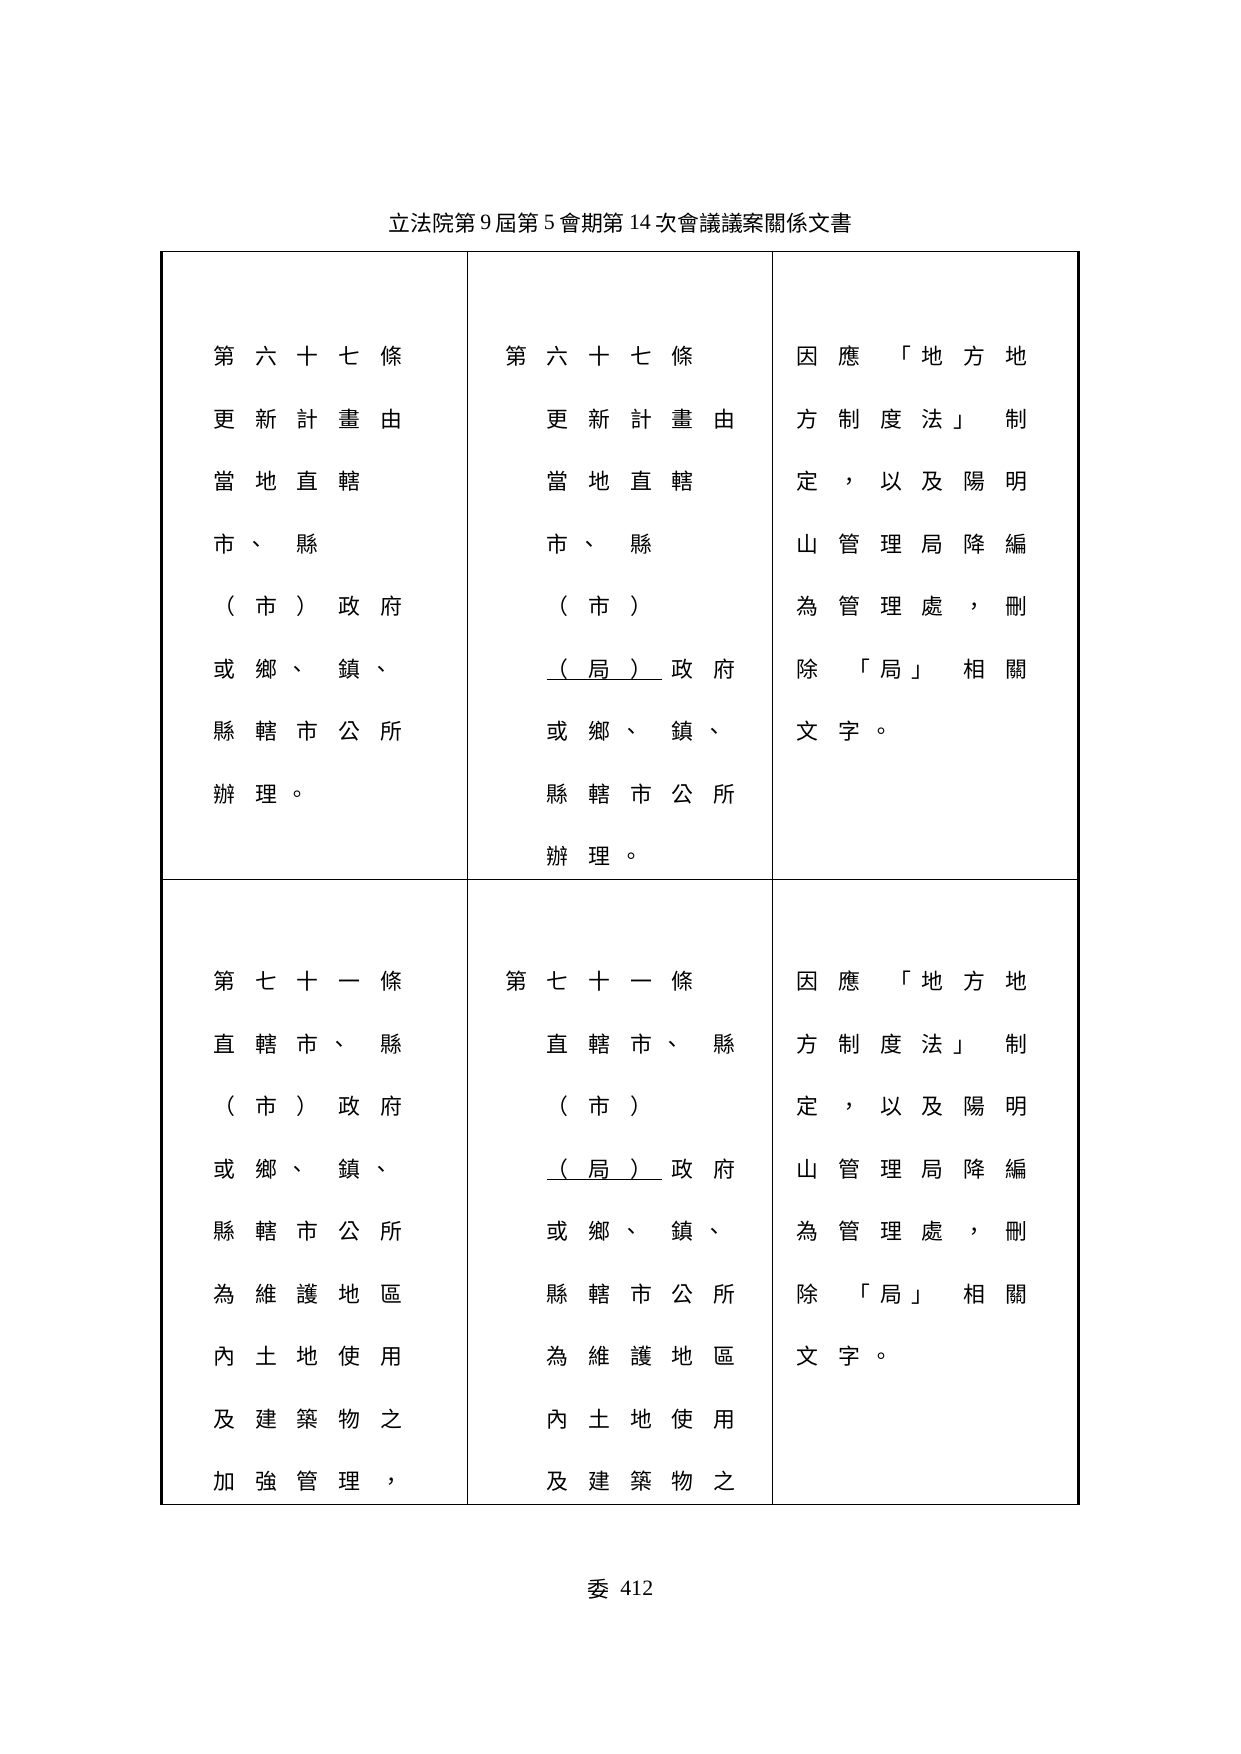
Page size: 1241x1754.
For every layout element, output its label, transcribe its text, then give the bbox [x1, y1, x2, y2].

table_cell 因應「地方地方制度法」制定，以及陽明山管理局降編為管理處，刪除「局」相關文字。 [773, 252, 1077, 879]
table_cell 第七十一條 直轄市、縣（市）政府或鄉、鎮、縣轄市公所為維護地區內土地使用及建築物之加強管理， [163, 880, 467, 1504]
table_cell 第七十一條 直轄市、縣（市）（局）政府或鄉、鎮、縣轄市公所為維護地區內土地使用及建築物之 [468, 880, 772, 1504]
table_cell 第六十七條 更新計畫由當地直轄市、縣（市）（局）政府或鄉、鎮、縣轄市公所辦理。 [468, 252, 772, 879]
table_cell 第六十七條 更新計畫由當地直轄市、縣（市）政府或鄉、鎮、縣轄市公所辦理。 [163, 252, 467, 879]
table_cell 因應「地方地方制度法」制定，以及陽明山管理局降編為管理處，刪除「局」相關文字。 [773, 880, 1077, 1504]
